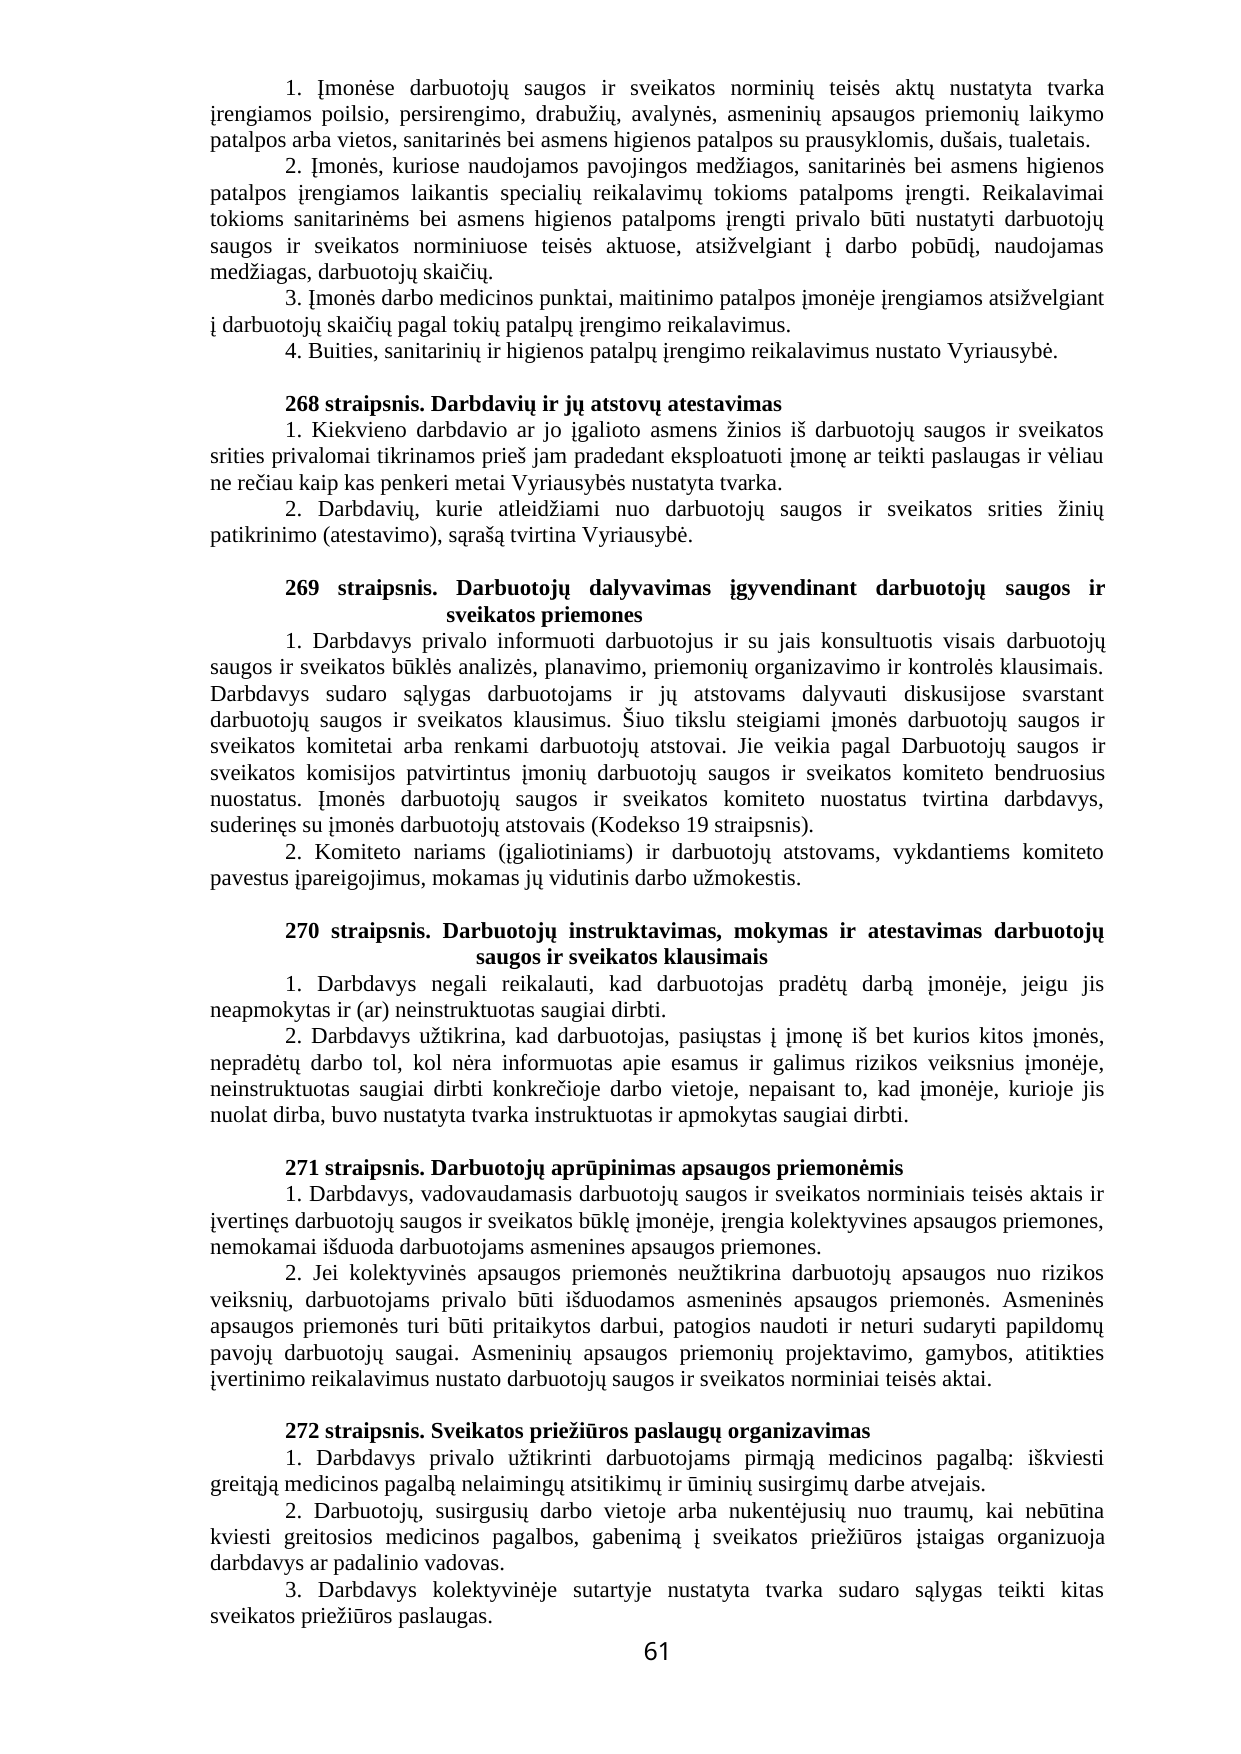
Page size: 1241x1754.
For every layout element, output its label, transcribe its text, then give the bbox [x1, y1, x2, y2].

text 2. Darbuotojų, susirgusių darbo vietoje arba nukentėjusių nuo traumų, kai nebūtina kviesti greitosios medicinos pagalbos, gabenimą į sveikatos priežiūros įstaigas organizuoja darbdavys ar padalinio vadovas. [210, 1497, 1106, 1576]
text 1. Darbdavys negali reikalauti, kad darbuotojas pradėtų darbą įmonėje, jeigu jis neapmokytas ir (ar) neinstruktuotas saugiai dirbti. [210, 969, 1106, 1022]
text 2. Darbdavys užtikrina, kad darbuotojas, pasiųstas į įmonę iš bet kurios kitos įmonės, nepradėtų darbo tol, kol nėra informuotas apie esamus ir galimus rizikos veiksnius įmonėje, neinstruktuotas saugiai dirbti konkrečioje darbo vietoje, nepaisant to, kad įmonėje, kurioje jis nuolat dirba, buvo nustatyta tvarka instruktuotas ir apmokytas saugiai dirbti. [210, 1022, 1106, 1128]
text 271 straipsnis. Darbuotojų aprūpinimas apsaugos priemonėmis [285, 1154, 1106, 1180]
text 3. Įmonės darbo medicinos punktai, maitinimo patalpos įmonėje įrengiamos atsižvelgiant į darbuotojų skaičių pagal tokių patalpų įrengimo reikalavimus. [210, 284, 1106, 337]
text 269 straipsnis. Darbuotojų dalyvavimas įgyvendinant darbuotojų saugos ir sveikatos priemones [285, 574, 1106, 627]
text 272 straipsnis. Sveikatos priežiūros paslaugų organizavimas [210, 1418, 1106, 1444]
text 2. Jei kolektyvinės apsaugos priemonės neužtikrina darbuotojų apsaugos nuo rizikos veiksnių, darbuotojams privalo būti išduodamos asmeninės apsaugos priemonės. Asmeninės apsaugos priemonės turi būti pritaikytos darbui, patogios naudoti ir neturi sudaryti papildomų pavojų darbuotojų saugai. Asmeninių apsaugos priemonių projektavimo, gamybos, atitikties įvertinimo reikalavimus nustato darbuotojų saugos ir sveikatos norminiai teisės aktai. [210, 1259, 1106, 1391]
text 1. Darbdavys, vadovaudamasis darbuotojų saugos ir sveikatos norminiais teisės aktais ir įvertinęs darbuotojų saugos ir sveikatos būklę įmonėje, įrengia kolektyvines apsaugos priemones, nemokamai išduoda darbuotojams asmenines apsaugos priemones. [210, 1180, 1106, 1259]
text 1. Įmonėse darbuotojų saugos ir sveikatos norminių teisės aktų nustatyta tvarka įrengiamos poilsio, persirengimo, drabužių, avalynės, asmeninių apsaugos priemonių laikymo patalpos arba vietos, sanitarinės bei asmens higienos patalpos su prausyklomis, dušais, tualetais. [210, 73, 1106, 153]
text 270 straipsnis. Darbuotojų instruktavimas, mokymas ir atestavimas darbuotojų saugos ir sveikatos klausimais [285, 917, 1106, 969]
text 2. Darbdavių, kurie atleidžiami nuo darbuotojų saugos ir sveikatos srities žinių patikrinimo (atestavimo), sąrašą tvirtina Vyriausybė. [210, 495, 1106, 548]
text 1. Darbdavys privalo užtikrinti darbuotojams pirmąją medicinos pagalbą: iškviesti greitąją medicinos pagalbą nelaimingų atsitikimų ir ūminių susirgimų darbe atvejais. [210, 1444, 1106, 1497]
text 1. Darbdavys privalo informuoti darbuotojus ir su jais konsultuotis visais darbuotojų saugos ir sveikatos būklės analizės, planavimo, priemonių organizavimo ir kontrolės klausimais. Darbdavys sudaro sąlygas darbuotojams ir jų atstovams dalyvauti diskusijose svarstant darbuotojų saugos ir sveikatos klausimus. Šiuo tikslu steigiami įmonės darbuotojų saugos ir sveikatos komitetai arba renkami darbuotojų atstovai. Jie veikia pagal Darbuotojų saugos ir sveikatos komisijos patvirtintus įmonių darbuotojų saugos ir sveikatos komiteto bendruosius nuostatus. Įmonės darbuotojų saugos ir sveikatos komiteto nuostatus tvirtina darbdavys, suderinęs su įmonės darbuotojų atstovais (Kodekso 19 straipsnis). [210, 627, 1106, 838]
text 2. Komiteto nariams (įgaliotiniams) ir darbuotojų atstovams, vykdantiems komiteto pavestus įpareigojimus, mokamas jų vidutinis darbo užmokestis. [210, 838, 1106, 891]
text 4. Buities, sanitarinių ir higienos patalpų įrengimo reikalavimus nustato Vyriausybė. [210, 337, 1106, 363]
text 3. Darbdavys kolektyvinėje sutartyje nustatyta tvarka sudaro sąlygas teikti kitas sveikatos priežiūros paslaugas. [210, 1576, 1106, 1628]
text 1. Kiekvieno darbdavio ar jo įgalioto asmens žinios iš darbuotojų saugos ir sveikatos srities privalomai tikrinamos prieš jam pradedant eksploatuoti įmonę ar teikti paslaugas ir vėliau ne rečiau kaip kas penkeri metai Vyriausybės nustatyta tvarka. [210, 416, 1106, 495]
text 268 straipsnis. Darbdavių ir jų atstovų atestavimas [210, 390, 1106, 416]
text 2. Įmonės, kuriose naudojamos pavojingos medžiagos, sanitarinės bei asmens higienos patalpos įrengiamos laikantis specialių reikalavimų tokioms patalpoms įrengti. Reikalavimai tokioms sanitarinėms bei asmens higienos patalpoms įrengti privalo būti nustatyti darbuotojų saugos ir sveikatos norminiuose teisės aktuose, atsižvelgiant į darbo pobūdį, naudojamas medžiagas, darbuotojų skaičių. [210, 153, 1106, 284]
